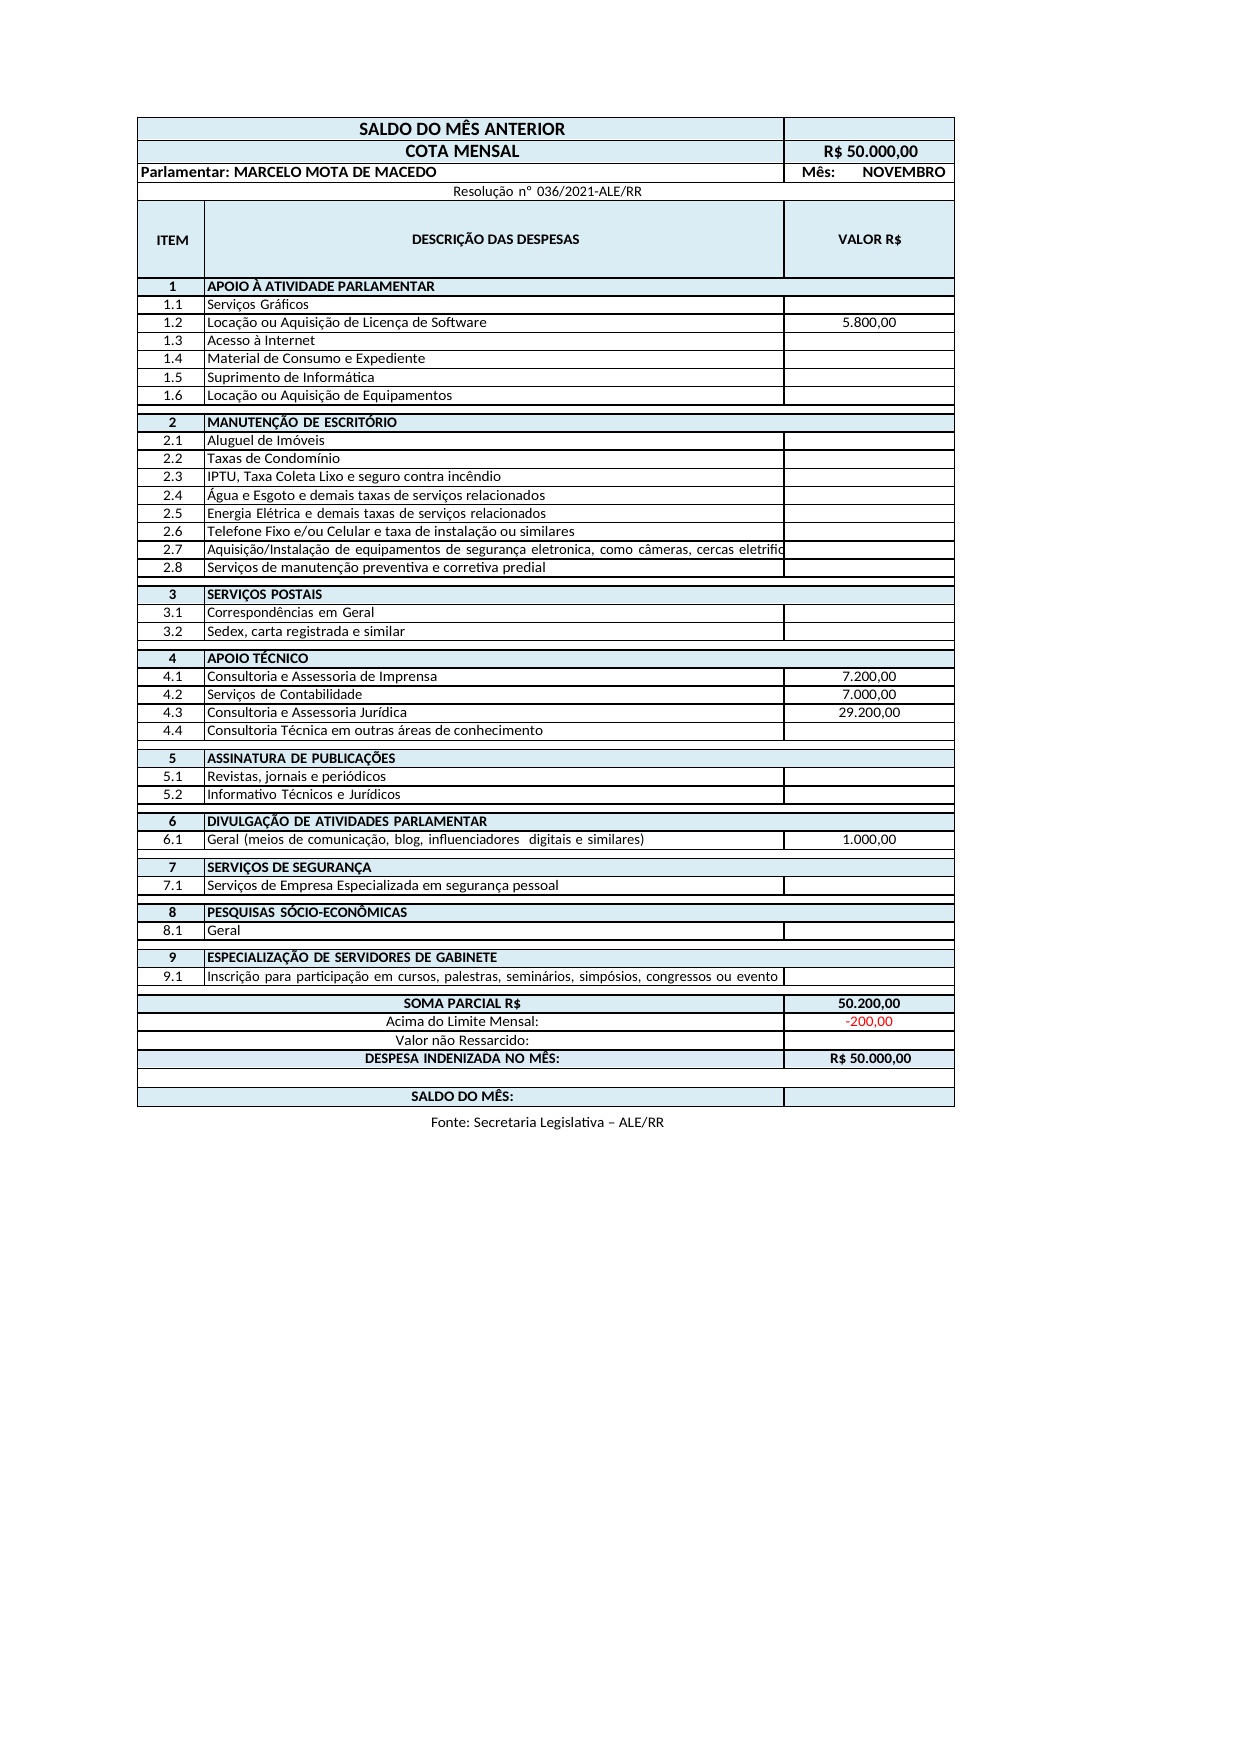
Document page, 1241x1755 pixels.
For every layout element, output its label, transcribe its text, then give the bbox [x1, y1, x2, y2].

table_cell 2.4 [138, 487, 204, 504]
table_cell Acesso à Internet [205, 333, 783, 349]
table_cell VALOR R$ [785, 201, 954, 277]
table_cell [785, 1032, 954, 1049]
table_cell Acima do Limite Mensal: [138, 1014, 783, 1030]
table_cell 3.1 [138, 605, 204, 622]
text Fonte: Secretaria Legislativa – ALE/RR [431, 1113, 1066, 1131]
table_cell [138, 578, 954, 585]
table_cell Suprimento de Informática [205, 369, 783, 386]
table_cell 5 [138, 750, 204, 767]
table_cell Parlamentar: MARCELO MOTA DE MACEDO [138, 164, 783, 182]
table_cell 5.800,00 [785, 315, 954, 331]
table_cell [138, 986, 954, 994]
table_cell DESCRIÇÃO DAS DESPESAS [205, 201, 783, 277]
table_cell 1.4 [138, 351, 204, 368]
table_cell COTA MENSAL [138, 141, 783, 162]
table_cell SALDO DO MÊS: [138, 1088, 783, 1106]
table_cell [138, 406, 954, 413]
table_cell DIVULGAÇÃO DE ATIVIDADES PARLAMENTAR [205, 814, 954, 830]
table_cell 8 [138, 905, 204, 921]
table_cell 5.1 [138, 768, 204, 785]
table_cell [785, 1088, 954, 1106]
table_cell 4.2 [138, 687, 204, 703]
table_cell 4.3 [138, 705, 204, 721]
table_cell [785, 560, 954, 576]
table_cell Consultoria e Assessoria de Imprensa [205, 669, 783, 685]
table_cell [138, 941, 954, 948]
table_cell 1.6 [138, 387, 204, 404]
table_cell Informativo Técnicos e Jurídicos [205, 787, 783, 803]
table_cell Material de Consumo e Expediente [205, 351, 783, 368]
table_cell 3 [138, 587, 204, 603]
table_header [785, 118, 954, 139]
table_cell [785, 487, 954, 504]
table_cell [785, 723, 954, 739]
table_cell 7.1 [138, 877, 204, 894]
table_cell 2 [138, 415, 204, 431]
table_cell Geral [205, 923, 783, 939]
table_cell Locação ou Aquisição de Equipamentos [205, 387, 783, 404]
table_cell Aquisição/Instalação de equipamentos de segurança eletronica, como câmeras, cercas eletrific [205, 542, 783, 558]
table_cell Taxas de Condomínio [205, 451, 783, 467]
table_cell 8.1 [138, 923, 204, 939]
table_cell Revistas, jornais e periódicos [205, 768, 783, 785]
table_cell Água e Esgoto e demais taxas de serviços relacionados [205, 487, 783, 504]
table_cell Valor não Ressarcido: [138, 1032, 783, 1049]
table_cell ITEM [138, 201, 204, 277]
table_cell 1.3 [138, 333, 204, 349]
table_cell Sedex, carta registrada e similar [205, 623, 783, 640]
table_cell [138, 741, 954, 749]
table_cell 2.6 [138, 523, 204, 540]
table_cell 1.5 [138, 369, 204, 386]
table_cell [138, 1069, 954, 1087]
table_cell [785, 923, 954, 939]
table_cell [785, 542, 954, 558]
table_cell 2.1 [138, 433, 204, 449]
table_cell [785, 387, 954, 404]
table_cell [785, 623, 954, 640]
table_cell 9.1 [138, 968, 204, 985]
table_cell PESQUISAS SÓCIO-ECONÔMICAS [205, 905, 954, 921]
table_cell SERVIÇOS POSTAIS [205, 587, 954, 603]
table_cell [785, 877, 954, 894]
table_cell APOIO À ATIVIDADE PARLAMENTAR [205, 279, 954, 295]
table_cell 50.200,00 [785, 996, 954, 1012]
table_cell Resolução nº 036/2021-ALE/RR [138, 183, 954, 200]
table_cell 1.000,00 [785, 832, 954, 848]
table_cell 2.3 [138, 469, 204, 486]
table_cell 4.1 [138, 669, 204, 685]
table_cell R$ 50.000,00 [785, 1051, 954, 1067]
table_cell [138, 850, 954, 858]
table_cell Serviços de Contabilidade [205, 687, 783, 703]
table_cell MANUTENÇÃO DE ESCRITÓRIO [205, 415, 954, 431]
table_cell R$ 50.000,00 [785, 141, 954, 162]
table_cell 2.2 [138, 451, 204, 467]
table_cell Energia Elétrica e demais taxas de serviços relacionados [205, 505, 783, 522]
table_cell [785, 369, 954, 386]
table_cell 4 [138, 651, 204, 667]
table_cell [785, 297, 954, 313]
table_cell APOIO TÉCNICO [205, 651, 954, 667]
table_cell Consultoria Técnica em outras áreas de conhecimento [205, 723, 783, 739]
table_cell [785, 605, 954, 622]
table_cell 1.2 [138, 315, 204, 331]
table_cell ASSINATURA DE PUBLICAÇÕES [205, 750, 954, 767]
table_cell 2.7 [138, 542, 204, 558]
table_cell [138, 641, 954, 649]
table_cell [785, 451, 954, 467]
table_cell 5.2 [138, 787, 204, 803]
table_cell 7 [138, 859, 204, 876]
table_cell 1 [138, 279, 204, 295]
table_cell SERVIÇOS DE SEGURANÇA [205, 859, 954, 876]
table_cell [785, 968, 954, 985]
table_cell 1.1 [138, 297, 204, 313]
table_cell 6 [138, 814, 204, 830]
table_header SALDO DO MÊS ANTERIOR [138, 118, 783, 139]
table_cell Inscrição para participação em cursos, palestras, seminários, simpósios, congressos ou evento [205, 968, 783, 985]
table_cell 3.2 [138, 623, 204, 640]
table_cell 29.200,00 [785, 705, 954, 721]
table_cell [785, 469, 954, 486]
table_cell SOMA PARCIAL R$ [138, 996, 783, 1012]
table_cell 6.1 [138, 832, 204, 848]
table_cell 7.000,00 [785, 687, 954, 703]
table_cell 2.5 [138, 505, 204, 522]
table_cell [785, 523, 954, 540]
table_cell [785, 351, 954, 368]
table_cell [785, 768, 954, 785]
table_cell Serviços Gráficos [205, 297, 783, 313]
table_cell [785, 433, 954, 449]
table_cell Geral (meios de comunicação, blog, influenciadores digitais e similares) [205, 832, 783, 848]
table_cell Aluguel de Imóveis [205, 433, 783, 449]
table_cell 2.8 [138, 560, 204, 576]
table_cell Locação ou Aquisição de Licença de Software [205, 315, 783, 331]
table_cell -200,00 [785, 1014, 954, 1030]
table_cell Telefone Fixo e/ou Celular e taxa de instalação ou similares [205, 523, 783, 540]
table_cell [138, 805, 954, 812]
table_cell [785, 505, 954, 522]
table_cell 9 [138, 950, 204, 967]
table_cell Consultoria e Assessoria Jurídica [205, 705, 783, 721]
table_cell Mês: NOVEMBRO [785, 164, 954, 182]
table_cell Serviços de Empresa Especializada em segurança pessoal [205, 877, 783, 894]
table_cell IPTU, Taxa Coleta Lixo e seguro contra incêndio [205, 469, 783, 486]
table_cell [138, 896, 954, 903]
table_cell [785, 787, 954, 803]
table_cell 7.200,00 [785, 669, 954, 685]
table_cell ESPECIALIZAÇÃO DE SERVIDORES DE GABINETE [205, 950, 954, 967]
table_cell [785, 333, 954, 349]
table_cell DESPESA INDENIZADA NO MÊS: [138, 1051, 783, 1067]
table_cell Serviços de manutenção preventiva e corretiva predial [205, 560, 783, 576]
table_cell 4.4 [138, 723, 204, 739]
table_cell Correspondências em Geral [205, 605, 783, 622]
